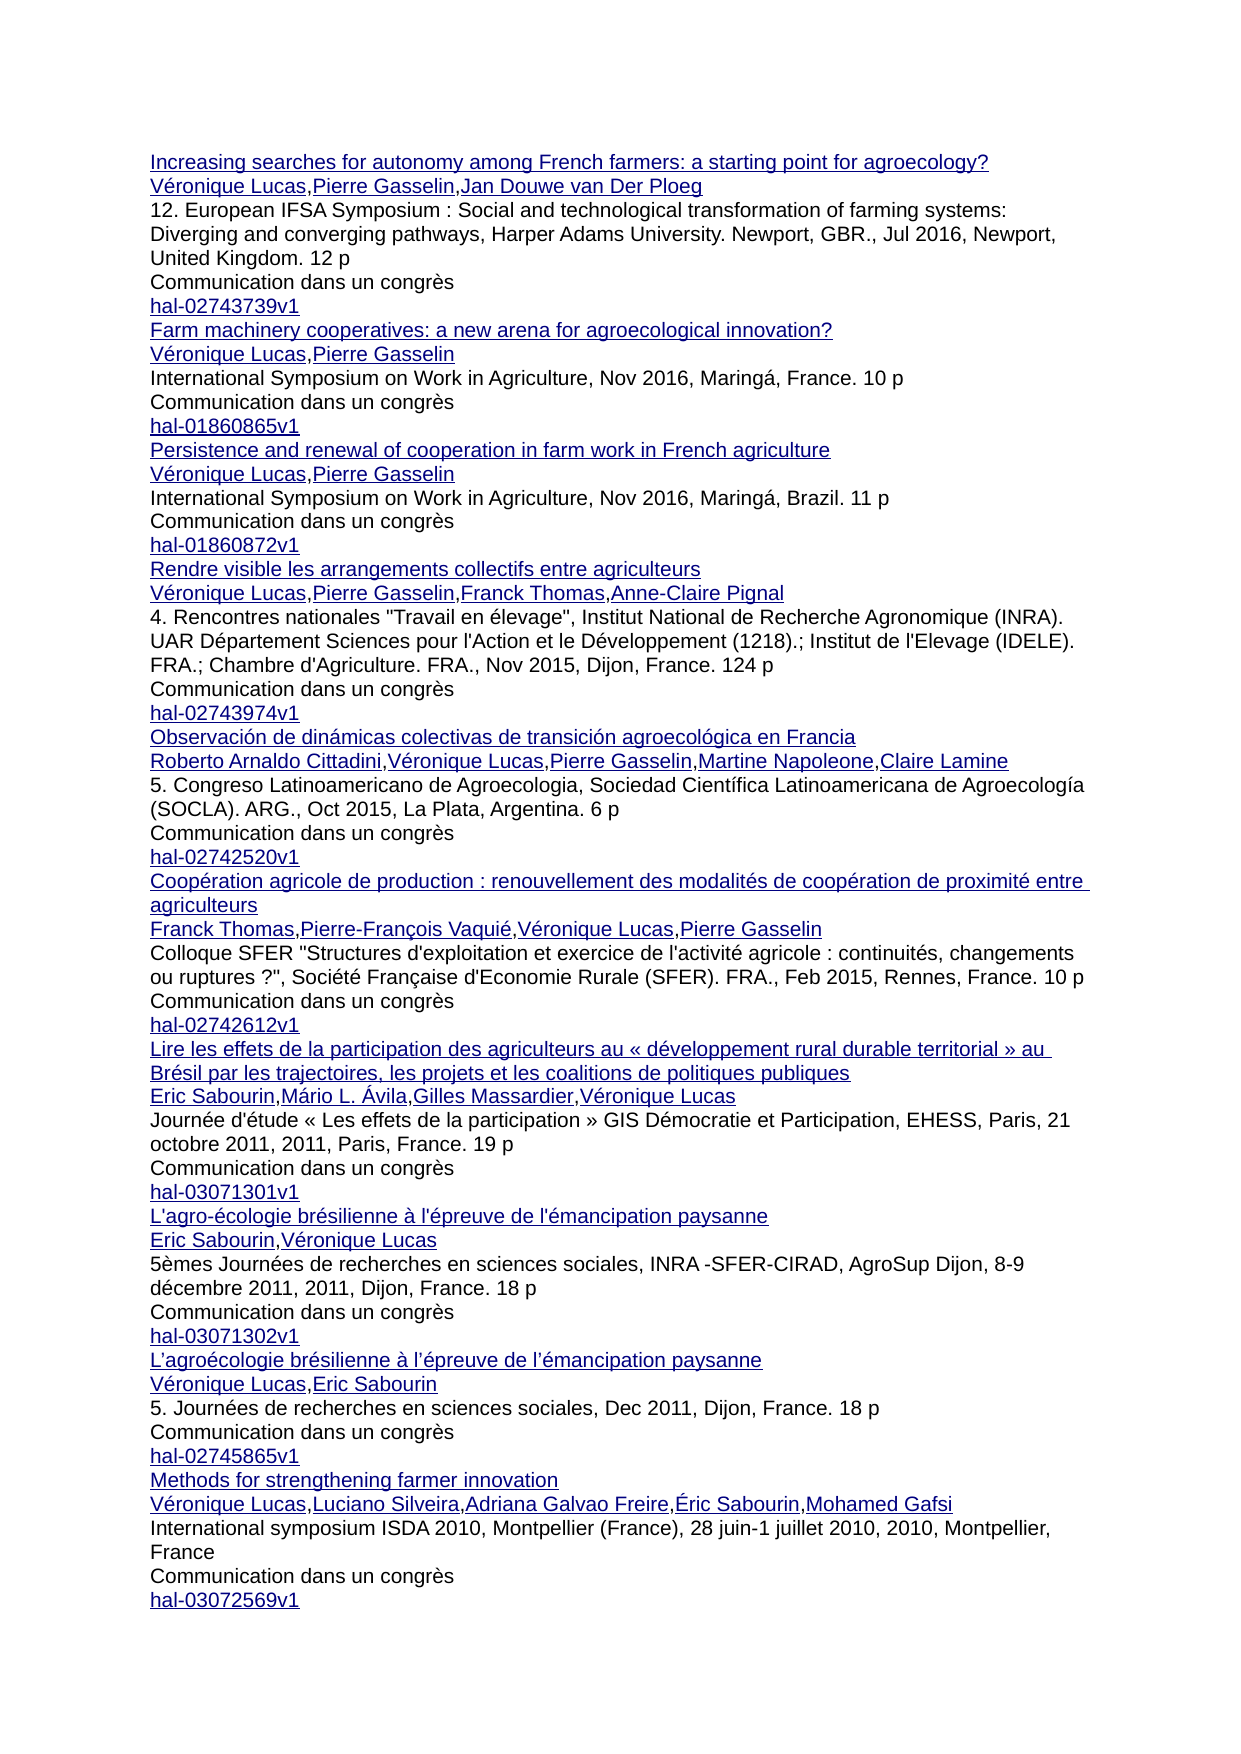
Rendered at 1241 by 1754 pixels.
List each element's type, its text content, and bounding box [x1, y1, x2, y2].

table_cell Lire les effets de la participation des agriculteurs au « développement rural durable territorial » au Brésil par les trajectoires, les projets et les coalitions de politiques publiques Eric Sabourin,Mário L. Ávila,Gilles Massardier,Véronique Lucas Journée d'étude « Les effets de la participation » GIS Démocratie et Participation, EHESS, Paris, 21 octobre 2011, 2011, Paris, France. 19 p Communication dans un congrès hal-03071301v1 [150, 1036, 1090, 1204]
table_cell Persistence and renewal of cooperation in farm work in French agriculture Véronique Lucas,Pierre Gasselin International Symposium on Work in Agriculture, Nov 2016, Maringá, Brazil. 11 p Communication dans un congrès hal-01860872v1 [150, 438, 1090, 557]
table_cell Rendre visible les arrangements collectifs entre agriculteurs Véronique Lucas,Pierre Gasselin,Franck Thomas,Anne-Claire Pignal 4. Rencontres nationales "Travail en élevage", Institut National de Recherche Agronomique (INRA). UAR Département Sciences pour l'Action et le Développement (1218).; Institut de l'Elevage (IDELE). FRA.; Chambre d'Agriculture. FRA., Nov 2015, Dijon, France. 124 p Communication dans un congrès hal-02743974v1 [150, 557, 1090, 725]
table_cell agriculteurs Franck Thomas,Pierre-François Vaquié,Véronique Lucas,Pierre Gasselin Colloque SFER "Structures d'exploitation et exercice de l'activité agricole : continuités, changements ou ruptures ?", Société Française d'Economie Rurale (SFER). FRA., Feb 2015, Rennes, France. 10 p Communication dans un congrès hal-02742612v1 [150, 891, 1090, 1036]
table_cell Observación de dinámicas colectivas de transición agroecológica en Francia Roberto Arnaldo Cittadini,Véronique Lucas,Pierre Gasselin,Martine Napoleone,Claire Lamine 5. Congreso Latinoamericano de Agroecologia, Sociedad Científica Latinoamericana de Agroecología (SOCLA). ARG., Oct 2015, La Plata, Argentina. 6 p Communication dans un congrès hal-02742520v1 [150, 725, 1090, 869]
table_cell L’agroécologie brésilienne à l’épreuve de l’émancipation paysanne Véronique Lucas,Eric Sabourin 5. Journées de recherches en sciences sociales, Dec 2011, Dijon, France. 18 p Communication dans un congrès hal-02745865v1 [150, 1348, 1090, 1468]
table_cell Farm machinery cooperatives: a new arena for agroecological innovation? Véronique Lucas,Pierre Gasselin International Symposium on Work in Agriculture, Nov 2016, Maringá, France. 10 p Communication dans un congrès hal-01860865v1 [150, 318, 1090, 437]
table_cell Methods for strengthening farmer innovation Véronique Lucas,Luciano Silveira,Adriana Galvao Freire,Éric Sabourin,Mohamed Gafsi International symposium ISDA 2010, Montpellier (France), 28 juin-1 juillet 2010, 2010, Montpellier, France Communication dans un congrès hal-03072569v1 [150, 1468, 1090, 1611]
table_cell Increasing searches for autonomy among French farmers: a starting point for agroecology? Véronique Lucas,Pierre Gasselin,Jan Douwe van Der Ploeg 12. European IFSA Symposium : Social and technological transformation of farming systems: Diverging and converging pathways, Harper Adams University. Newport, GBR., Jul 2016, Newport, United Kingdom. 12 p Communication dans un congrès hal-02743739v1 [150, 150, 1090, 318]
table_cell Coopération agricole de production : renouvellement des modalités de coopération de proximité entre [150, 869, 1090, 890]
table_cell L'agro-écologie brésilienne à l'épreuve de l'émancipation paysanne Eric Sabourin,Véronique Lucas 5èmes Journées de recherches en sciences sociales, INRA -SFER-CIRAD, AgroSup Dijon, 8-9 décembre 2011, 2011, Dijon, France. 18 p Communication dans un congrès hal-03071302v1 [150, 1204, 1090, 1348]
